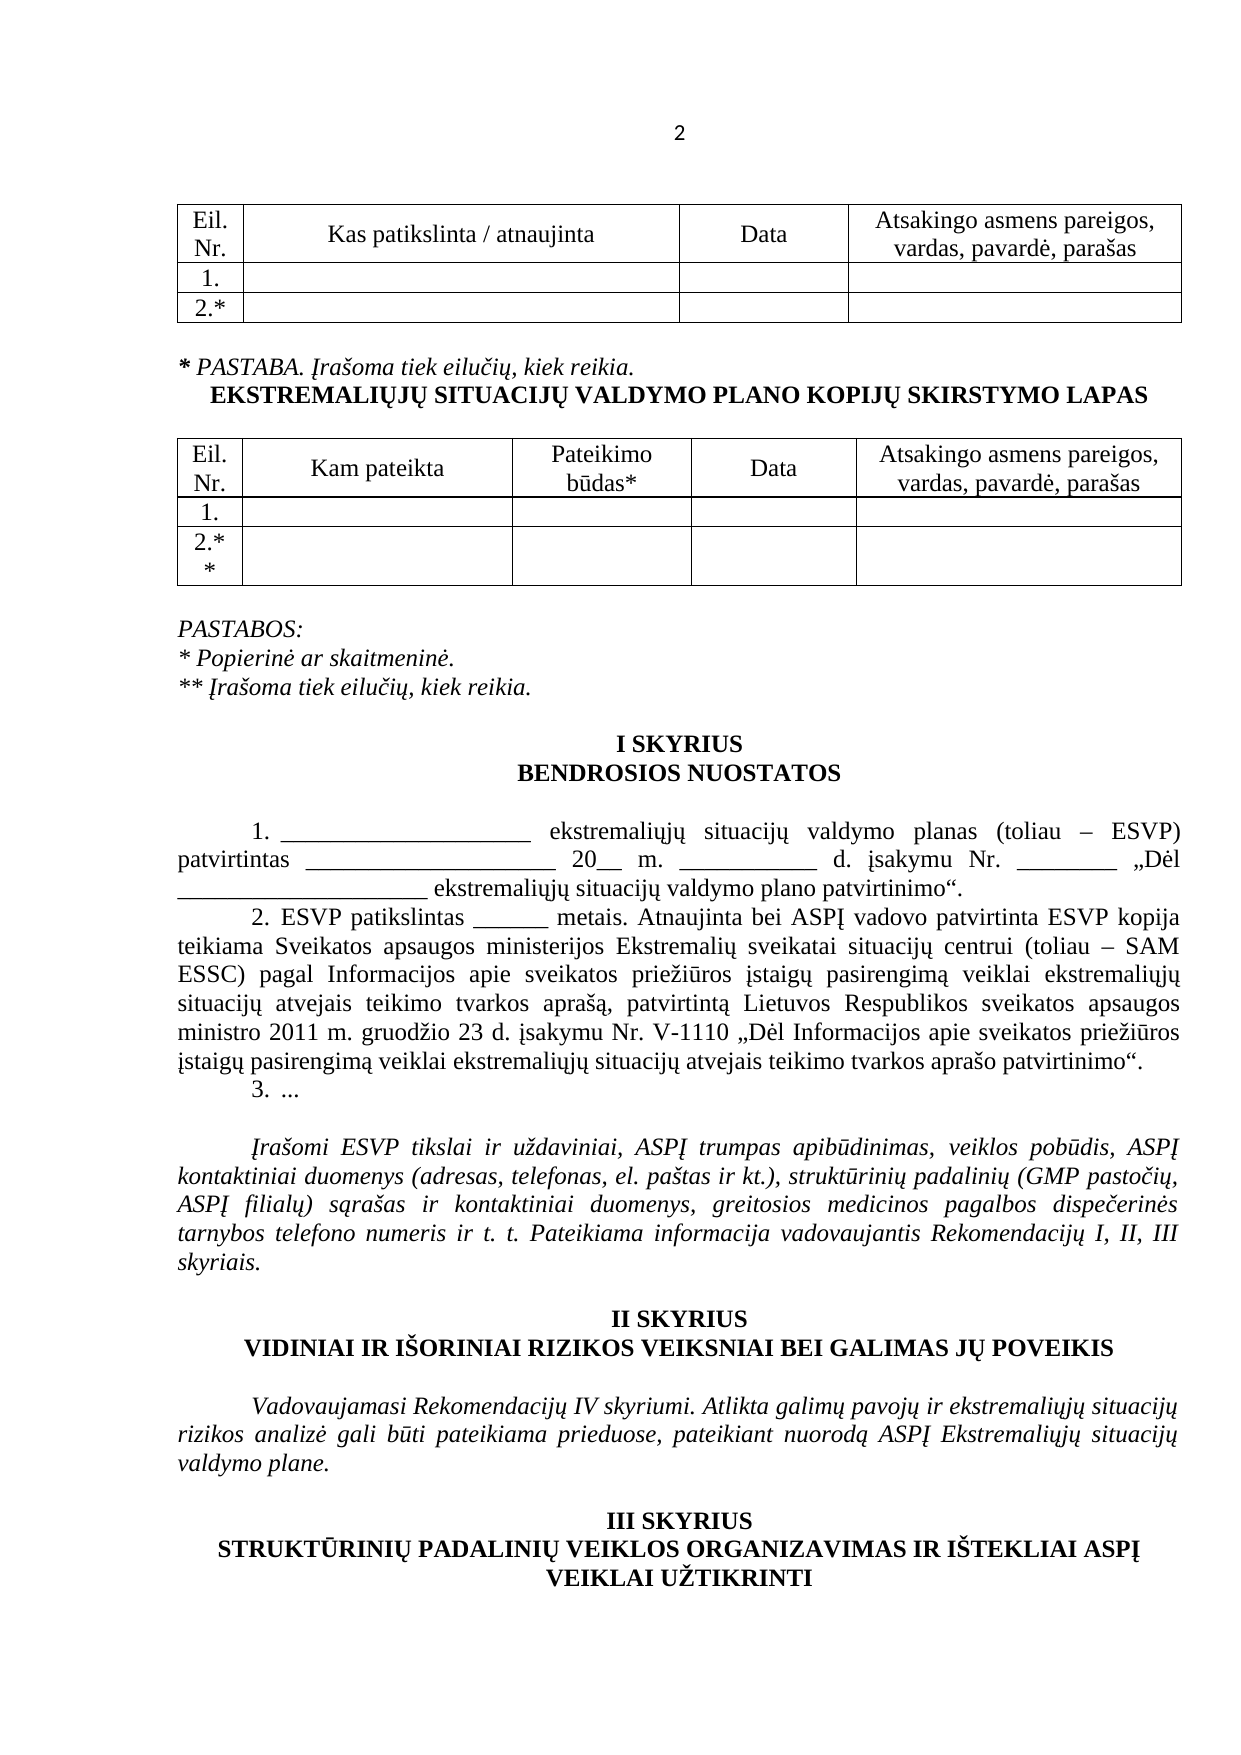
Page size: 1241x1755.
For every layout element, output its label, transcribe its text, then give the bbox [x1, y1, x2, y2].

table_cell [680, 293, 848, 322]
table_cell [857, 527, 1181, 585]
table_cell [244, 263, 679, 292]
text PASTABOS: [177, 614, 1181, 643]
text STRUKTŪRINIŲ PADALINIŲ VEIKLOS ORGANIZAVIMAS ir IŠTEKLIAI ASPĮ VEIKLAI UŽTIKRINTI [177, 1534, 1181, 1592]
text * PASTABA. Įrašoma tiek eilučių, kiek reikia. [177, 352, 1181, 380]
table_cell [513, 527, 691, 585]
table_cell [680, 263, 848, 292]
table_cell [244, 293, 679, 322]
table_header Eil. Nr. [178, 205, 243, 262]
text III SKYRIUS [177, 1506, 1181, 1534]
text EKSTREMALIŲJŲ SITUACIJŲ VALDYMO PLANO KOPIJŲ SKIRSTYMO LAPAS [177, 380, 1181, 409]
table_cell 2.** [178, 527, 242, 585]
text II SKYRIUS [177, 1304, 1181, 1333]
table_cell 1. [178, 263, 243, 292]
text ** Įrašoma tiek eilučių, kiek reikia. [177, 672, 1181, 701]
table_header Atsakingo asmens pareigos, vardas, pavardė, parašas [857, 439, 1181, 496]
table_cell [243, 498, 512, 526]
table_header Eil. Nr. [178, 439, 242, 496]
text Vadovaujamasi Rekomendacijų IV skyriumi. Atlikta galimų pavojų ir ekstremaliųjų situacijų rizikos analizė gali būti pateikiama prieduose, pateikiant nuorodą ASPĮ Ekstremaliųjų situacijų valdymo plane. [177, 1391, 1181, 1477]
text I SKYRIUS [177, 729, 1181, 758]
text Įrašomi ESVP tikslai ir uždaviniai, ASPĮ trumpas apibūdinimas, veiklos pobūdis, ASPĮ kontaktiniai duomenys (adresas, telefonas, el. paštas ir kt.), struktūrinių padalinių (GMP pastočių, ASPĮ filialų) sąrašas ir kontaktiniai duomenys, greitosios medicinos pagalbos dispečerinės tarnybos telefono numeris ir t. t. Pateikiama informacija vadovaujantis Rekomendacijų I, II, III skyriais. [177, 1132, 1181, 1276]
table_cell [692, 527, 856, 585]
table_header Data [680, 205, 848, 262]
table_cell [513, 498, 691, 526]
table_header Kam pateikta [243, 439, 512, 496]
table_header Atsakingo asmens pareigos, vardas, pavardė, parašas [849, 205, 1181, 262]
text 1. ____________________ ekstremaliųjų situacijų valdymo planas (toliau – ESVP) patvirtintas ____________________ 20__ m. ___________ d. įsakymu Nr. ________ „Dėl ____________________ ekstremaliųjų situacijų valdymo plano patvirtinimo“. [177, 816, 1181, 902]
table_header Pateikimo būdas* [513, 439, 691, 496]
text 2. ESVP patikslintas ______ metais. Atnaujinta bei ASPĮ vadovo patvirtinta ESVP kopija teikiama Sveikatos apsaugos ministerijos Ekstremalių sveikatai situacijų centrui (toliau – SAM ESSC) pagal Informacijos apie sveikatos priežiūros įstaigų pasirengimą veiklai ekstremaliųjų situacijų atvejais teikimo tvarkos aprašą, patvirtintą Lietuvos Respublikos sveikatos apsaugos ministro 2011 m. gruodžio 23 d. įsakymu Nr. V-1110 „Dėl Informacijos apie sveikatos priežiūros įstaigų pasirengimą veiklai ekstremaliųjų situacijų atvejais teikimo tvarkos aprašo patvirtinimo“. [177, 902, 1181, 1074]
table_cell [243, 527, 512, 585]
table_cell [857, 498, 1181, 526]
text * Popierinė ar skaitmeninė. [177, 643, 1181, 672]
text BENDROSIOS NUOSTATOS [177, 758, 1181, 787]
table_cell [849, 263, 1181, 292]
table_cell [849, 293, 1181, 322]
text 3. ... [177, 1074, 1181, 1103]
text VIDINIAI IR IŠORINIAI RIZIKOS VEIKSNIAI BEI GALIMAS JŲ POVEIKIS [177, 1333, 1181, 1362]
table_header Data [692, 439, 856, 496]
table_header Kas patikslinta / atnaujinta [244, 205, 679, 262]
table_cell [692, 498, 856, 526]
table_cell 1. [178, 498, 242, 526]
table_cell 2.* [178, 293, 243, 322]
